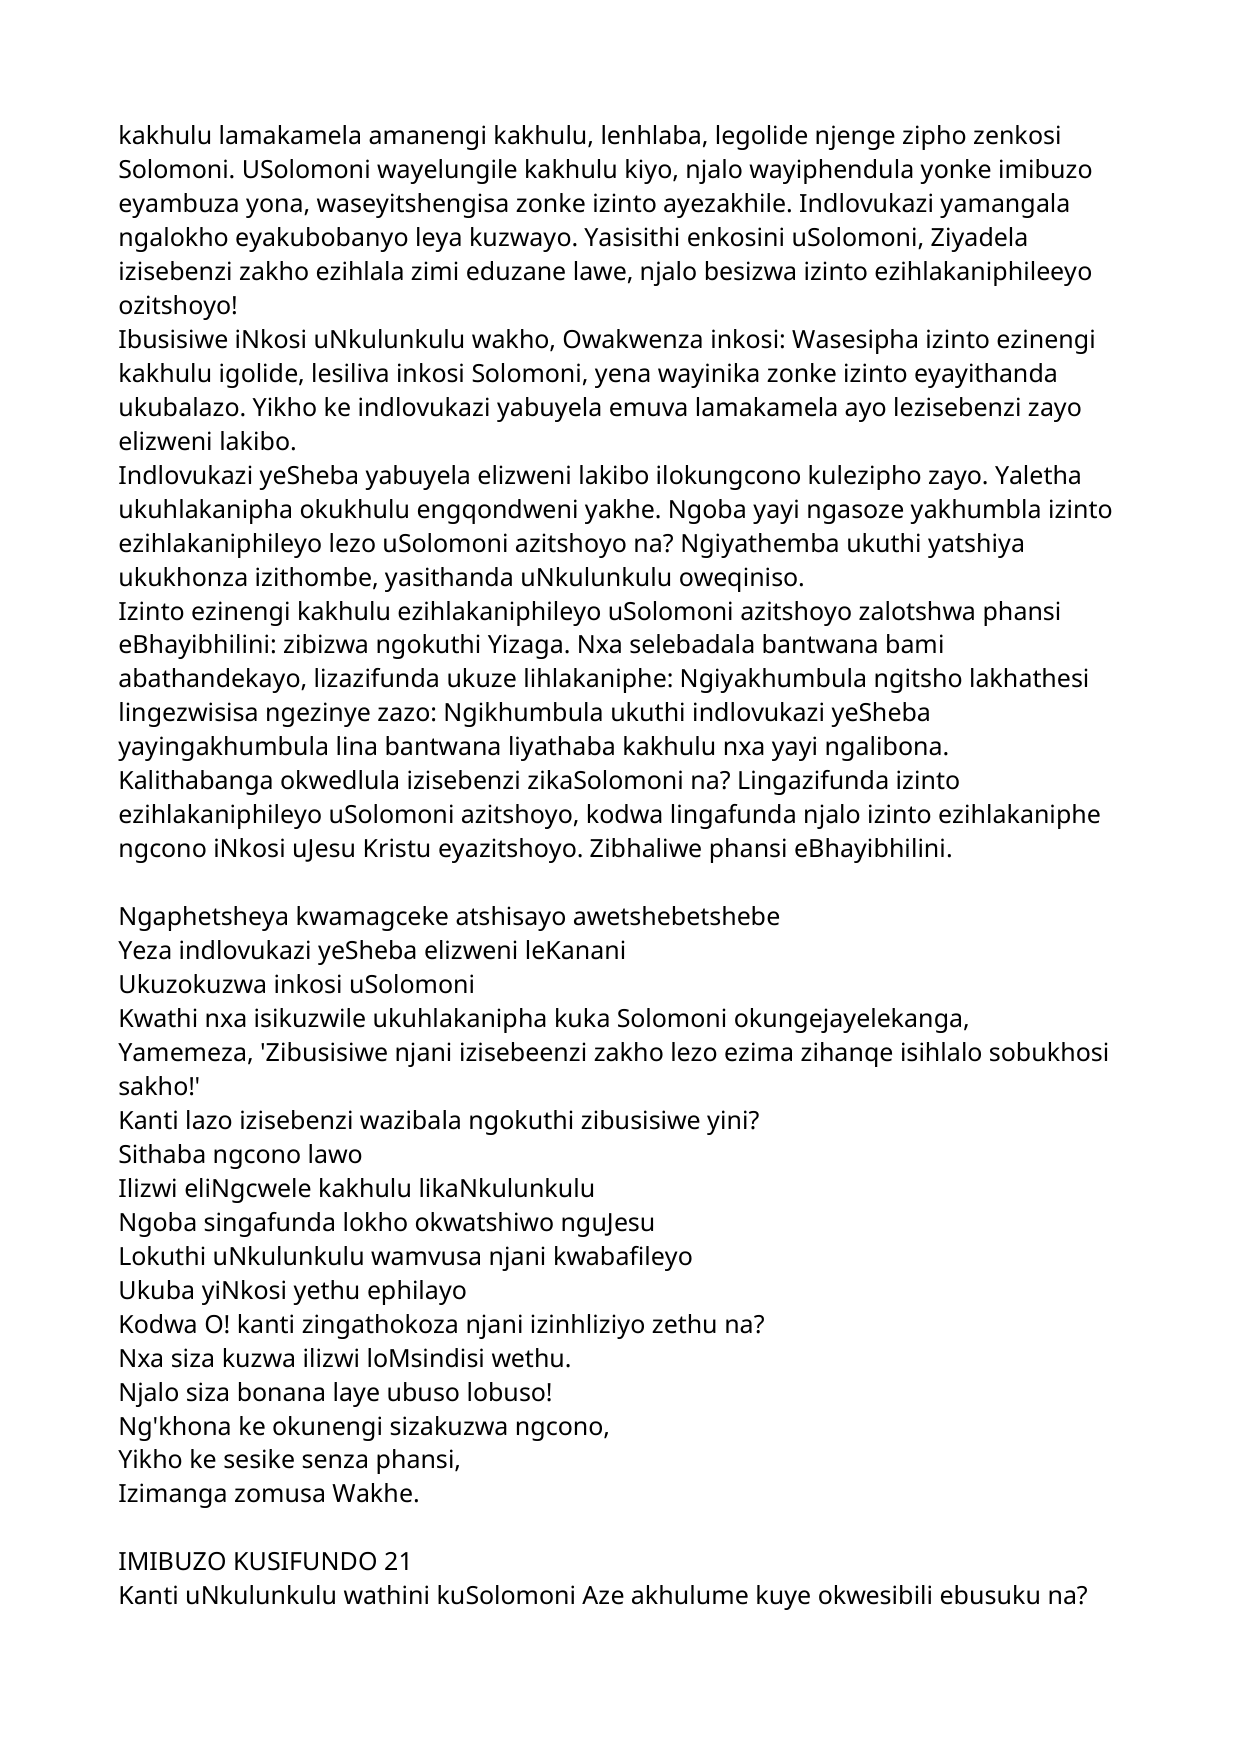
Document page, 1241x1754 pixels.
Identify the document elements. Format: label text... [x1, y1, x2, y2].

text Izimanga zomusa Wakhe. [118, 1476, 1122, 1510]
text Ngoba singafunda lokho okwatshiwo nguJesu [118, 1205, 1122, 1239]
text Yamemeza, 'Zibusisiwe njani izisebeenzi zakho lezo ezima zihanqe isihlalo sobukhosi sakho!' [118, 1035, 1122, 1103]
text Ukuba yiNkosi yethu ephilayo [118, 1273, 1122, 1307]
text Ngaphetsheya kwamagceke atshisayo awetshebetshebe [118, 899, 1122, 933]
text Yeza indlovukazi yeSheba elizweni leKanani [118, 933, 1122, 967]
text Ibusisiwe iNkosi uNkulunkulu wakho, Owakwenza inkosi: Wasesipha izinto ezinengi kakhulu igolide, lesiliva inkosi Solomoni, yena wayinika zonke izinto eyayithanda ukubalazo. Yikho ke indlovukazi yabuyela emuva lamakamela ayo lezisebenzi zayo elizweni lakibo. [118, 322, 1122, 458]
text Kodwa O! kanti zingathokoza njani izinhliziyo zethu na? [118, 1307, 1122, 1341]
text kakhulu lamakamela amanengi kakhulu, lenhlaba, legolide njenge zipho zenkosi Solomoni. USolomoni wayelungile kakhulu kiyo, njalo wayiphendula yonke imibuzo eyambuza yona, waseyitshengisa zonke izinto ayezakhile. Indlovukazi yamangala ngalokho eyakubobanyo leya kuzwayo. Yasisithi enkosini uSolomoni, Ziyadela izisebenzi zakho ezihlala zimi eduzane lawe, njalo besizwa izinto ezihlakaniphileeyo ozitshoyo! [118, 118, 1122, 322]
text Lokuthi uNkulunkulu wamvusa njani kwabafileyo [118, 1239, 1122, 1273]
text Nxa siza kuzwa ilizwi loMsindisi wethu. [118, 1341, 1122, 1374]
text Ng'khona ke okunengi sizakuzwa ngcono, [118, 1408, 1122, 1442]
text Njalo siza bonana laye ubuso lobuso! [118, 1374, 1122, 1408]
text IMIBUZO KUSIFUNDO 21 [118, 1544, 1122, 1578]
text Ukuzokuzwa inkosi uSolomoni [118, 967, 1122, 1001]
text Kanti uNkulunkulu wathini kuSolomoni Aze akhulume kuye okwesibili ebusuku na? [118, 1578, 1122, 1612]
text Yikho ke sesike senza phansi, [118, 1442, 1122, 1476]
text Kalithabanga okwedlula izisebenzi zikaSolomoni na? Lingazifunda izinto ezihlakaniphileyo uSolomoni azitshoyo, kodwa lingafunda njalo izinto ezihlakaniphe ngcono iNkosi uJesu Kristu eyazitshoyo. Zibhaliwe phansi eBhayibhilini. [118, 763, 1122, 865]
text Kwathi nxa isikuzwile ukuhlakanipha kuka Solomoni okungejayelekanga, [118, 1001, 1122, 1035]
text Kanti lazo izisebenzi wazibala ngokuthi zibusisiwe yini? [118, 1103, 1122, 1137]
text Izinto ezinengi kakhulu ezihlakaniphileyo uSolomoni azitshoyo zalotshwa phansi eBhayibhilini: zibizwa ngokuthi Yizaga. Nxa selebadala bantwana bami abathandekayo, lizazifunda ukuze lihlakaniphe: Ngiyakhumbula ngitsho lakhathesi lingezwisisa ngezinye zazo: Ngikhumbula ukuthi indlovukazi yeSheba yayingakhumbula lina bantwana liyathaba kakhulu nxa yayi ngalibona. [118, 593, 1122, 763]
text Indlovukazi yeSheba yabuyela elizweni lakibo ilokungcono kulezipho zayo. Yaletha ukuhlakanipha okukhulu engqondweni yakhe. Ngoba yayi ngasoze yakhumbla izinto ezihlakaniphileyo lezo uSolomoni azitshoyo na? Ngiyathemba ukuthi yatshiya ukukhonza izithombe, yasithanda uNkulunkulu oweqiniso. [118, 458, 1122, 593]
text Sithaba ngcono lawo [118, 1137, 1122, 1171]
text Ilizwi eliNgcwele kakhulu likaNkulunkulu [118, 1171, 1122, 1205]
